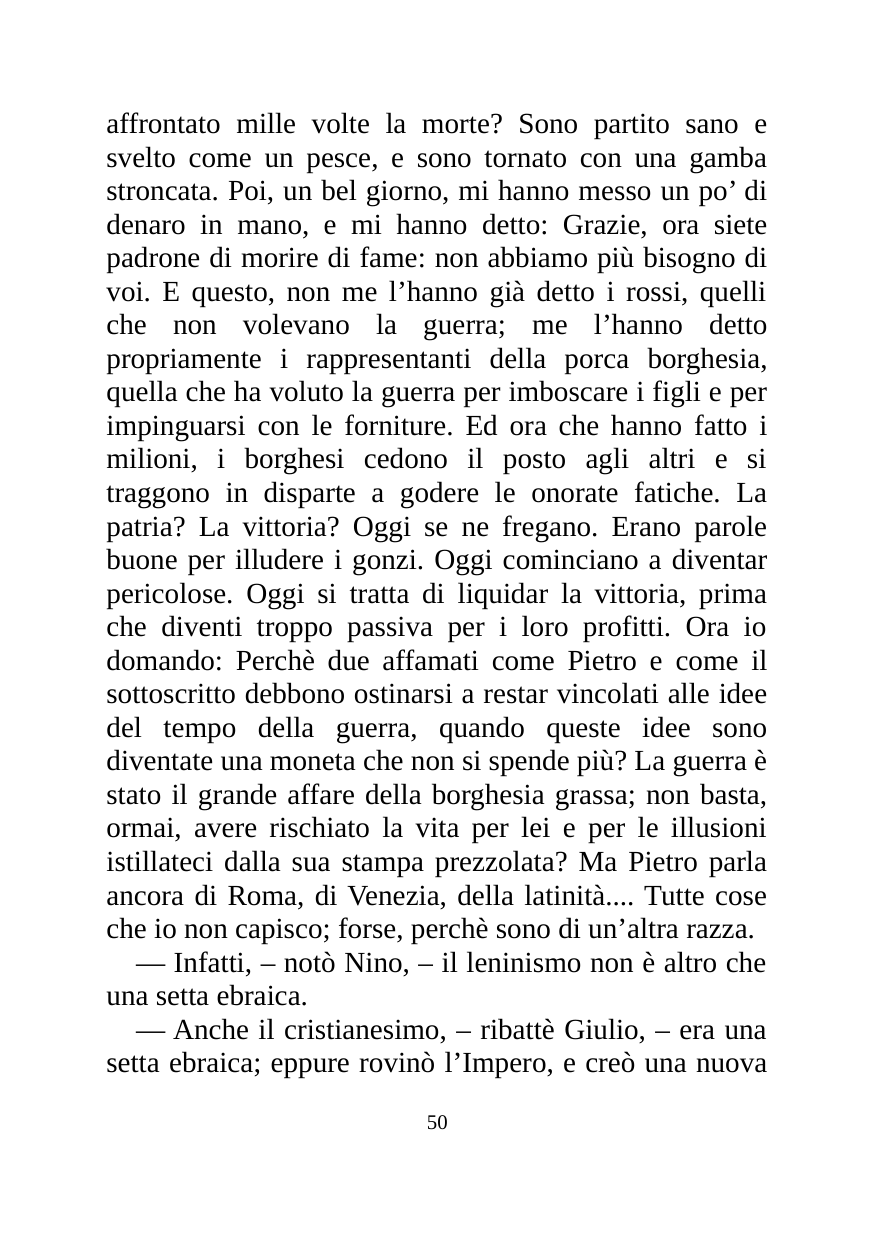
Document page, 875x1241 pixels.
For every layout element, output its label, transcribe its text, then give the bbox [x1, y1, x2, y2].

text — Infatti, – notò Nino, – il leninismo non è altro che una setta ebraica. [106, 945, 768, 1012]
text — Anche il cristianesimo, – ribattè Giulio, – era una setta ebraica; eppure rovinò l’Impero, e creò una nuova [106, 1012, 768, 1079]
text affrontato mille volte la morte? Sono partito sano e svelto come un pesce, e sono tornato con una gamba stroncata. Poi, un bel giorno, mi hanno messo un po’ di denaro in mano, e mi hanno detto: Grazie, ora siete padrone di morire di fame: non abbiamo più bisogno di voi. E questo, non me l’hanno già detto i rossi, quelli che non volevano la guerra; me l’hanno detto propriamente i rappresentanti della porca borghesia, quella che ha voluto la guerra per imboscare i figli e per impinguarsi con le forniture. Ed ora che hanno fatto i milioni, i borghesi cedono il posto agli altri e si traggono in disparte a godere le onorate fatiche. La patria? La vittoria? Oggi se ne fregano. Erano parole buone per illudere i gonzi. Oggi cominciano a diventar pericolose. Oggi si tratta di liquidar la vittoria, prima che diventi troppo passiva per i loro profitti. Ora io domando: Perchè due affamati come Pietro e come il sottoscritto debbono ostinarsi a restar vincolati alle idee del tempo della guerra, quando queste idee sono diventate una moneta che non si spende più? La guerra è stato il grande affare della borghesia grassa; non basta, ormai, avere rischiato la vita per lei e per le illusioni istillateci dalla sua stampa prezzolata? Ma Pietro parla ancora di Roma, di Venezia, della latinità.... Tutte cose che io non capisco; forse, perchè sono di un’altra razza. [106, 106, 768, 945]
